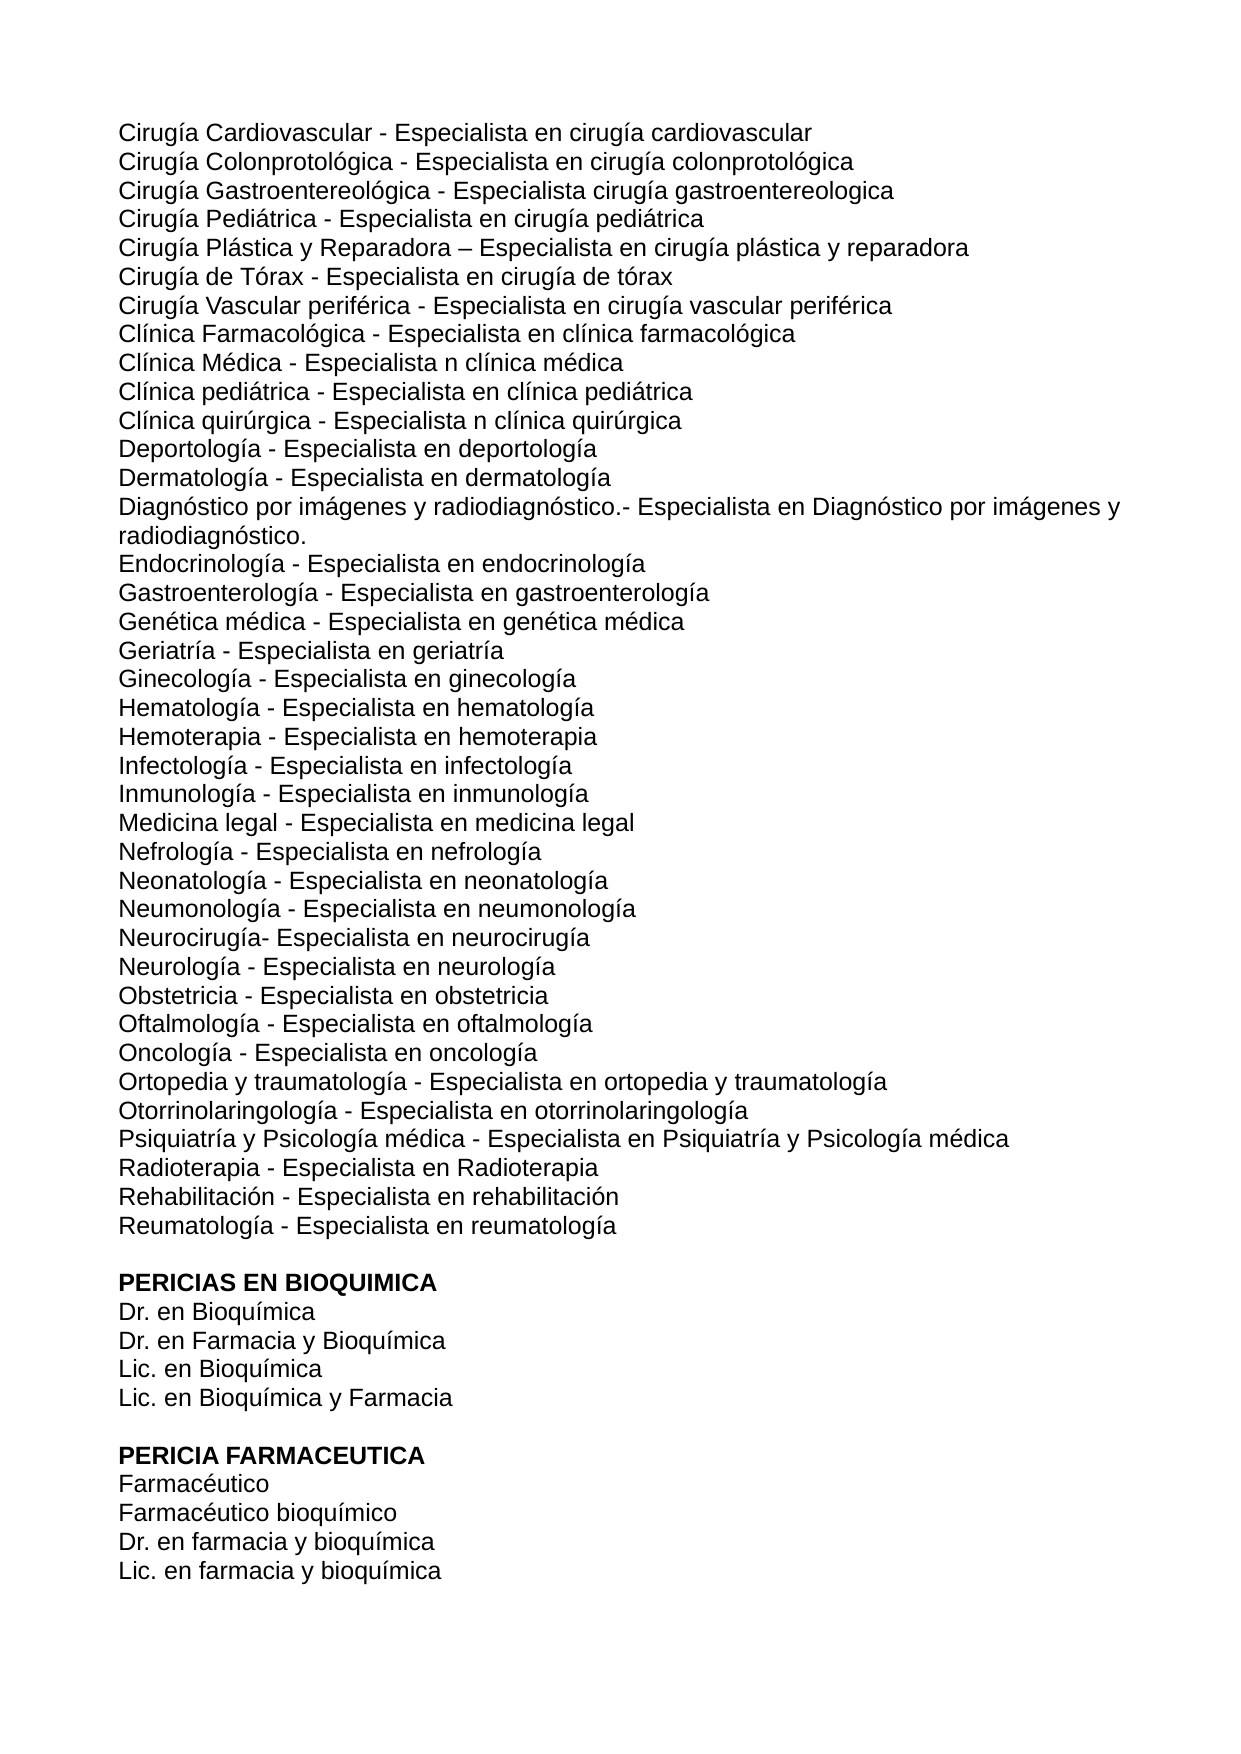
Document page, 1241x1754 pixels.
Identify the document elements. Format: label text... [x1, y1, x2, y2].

text Cirugía Vascular periférica - Especialista en cirugía vascular periférica [118, 291, 1122, 319]
text Obstetricia - Especialista en obstetricia [118, 981, 1122, 1009]
text Cirugía de Tórax - Especialista en cirugía de tórax [118, 262, 1122, 291]
text Deportología - Especialista en deportología [118, 434, 1122, 463]
text Ginecología - Especialista en ginecología [118, 664, 1122, 693]
text Clínica Farmacológica - Especialista en clínica farmacológica [118, 319, 1122, 348]
text Dr. en Farmacia y Bioquímica [118, 1326, 1122, 1354]
text Gastroenterología - Especialista en gastroenterología [118, 578, 1122, 607]
text Neumonología - Especialista en neumonología [118, 894, 1122, 923]
text Dr. en farmacia y bioquímica [118, 1527, 1122, 1556]
text Dr. en Bioquímica [118, 1297, 1122, 1326]
text Cirugía Gastroentereológica - Especialista cirugía gastroentereologica [118, 176, 1122, 204]
text Clínica pediátrica - Especialista en clínica pediátrica [118, 377, 1122, 406]
text Lic. en Bioquímica y Farmacia [118, 1383, 1122, 1412]
text Farmacéutico [118, 1469, 1122, 1498]
text Geriatría - Especialista en geriatría [118, 636, 1122, 664]
text Rehabilitación - Especialista en rehabilitación [118, 1182, 1122, 1211]
text Neurocirugía- Especialista en neurocirugía [118, 923, 1122, 952]
text Medicina legal - Especialista en medicina legal [118, 808, 1122, 837]
text Hematología - Especialista en hematología [118, 693, 1122, 722]
text Endocrinología - Especialista en endocrinología [118, 549, 1122, 578]
text Psiquiatría y Psicología médica - Especialista en Psiquiatría y Psicología médica [118, 1124, 1122, 1153]
text PERICIA FARMACEUTICA [118, 1441, 1122, 1469]
text Hemoterapia - Especialista en hemoterapia [118, 722, 1122, 751]
text Lic. en Bioquímica [118, 1354, 1122, 1383]
text Neurología - Especialista en neurología [118, 952, 1122, 981]
text Cirugía Cardiovascular - Especialista en cirugía cardiovascular [118, 118, 1122, 147]
text Dermatología - Especialista en dermatología [118, 463, 1122, 492]
text Otorrinolaringología - Especialista en otorrinolaringología [118, 1096, 1122, 1124]
text Cirugía Plástica y Reparadora – Especialista en cirugía plástica y reparadora [118, 233, 1122, 262]
text Farmacéutico bioquímico [118, 1498, 1122, 1527]
text Inmunología - Especialista en inmunología [118, 779, 1122, 808]
text Nefrología - Especialista en nefrología [118, 837, 1122, 866]
text Clínica quirúrgica - Especialista n clínica quirúrgica [118, 406, 1122, 434]
text Ortopedia y traumatología - Especialista en ortopedia y traumatología [118, 1067, 1122, 1096]
text Reumatología - Especialista en reumatología [118, 1211, 1122, 1239]
text Cirugía Colonprotológica - Especialista en cirugía colonprotológica [118, 147, 1122, 176]
text Infectología - Especialista en infectología [118, 751, 1122, 779]
text Diagnóstico por imágenes y radiodiagnóstico.- Especialista en Diagnóstico por imágenes y radiodiagnóstico. [118, 492, 1122, 549]
text Neonatología - Especialista en neonatología [118, 866, 1122, 894]
text Clínica Médica - Especialista n clínica médica [118, 348, 1122, 377]
text Oftalmología - Especialista en oftalmología [118, 1009, 1122, 1038]
text PERICIAS EN BIOQUIMICA [118, 1268, 1122, 1297]
text Lic. en farmacia y bioquímica [118, 1556, 1122, 1584]
text Genética médica - Especialista en genética médica [118, 607, 1122, 636]
text Oncología - Especialista en oncología [118, 1038, 1122, 1067]
text Radioterapia - Especialista en Radioterapia [118, 1153, 1122, 1182]
text Cirugía Pediátrica - Especialista en cirugía pediátrica [118, 204, 1122, 233]
